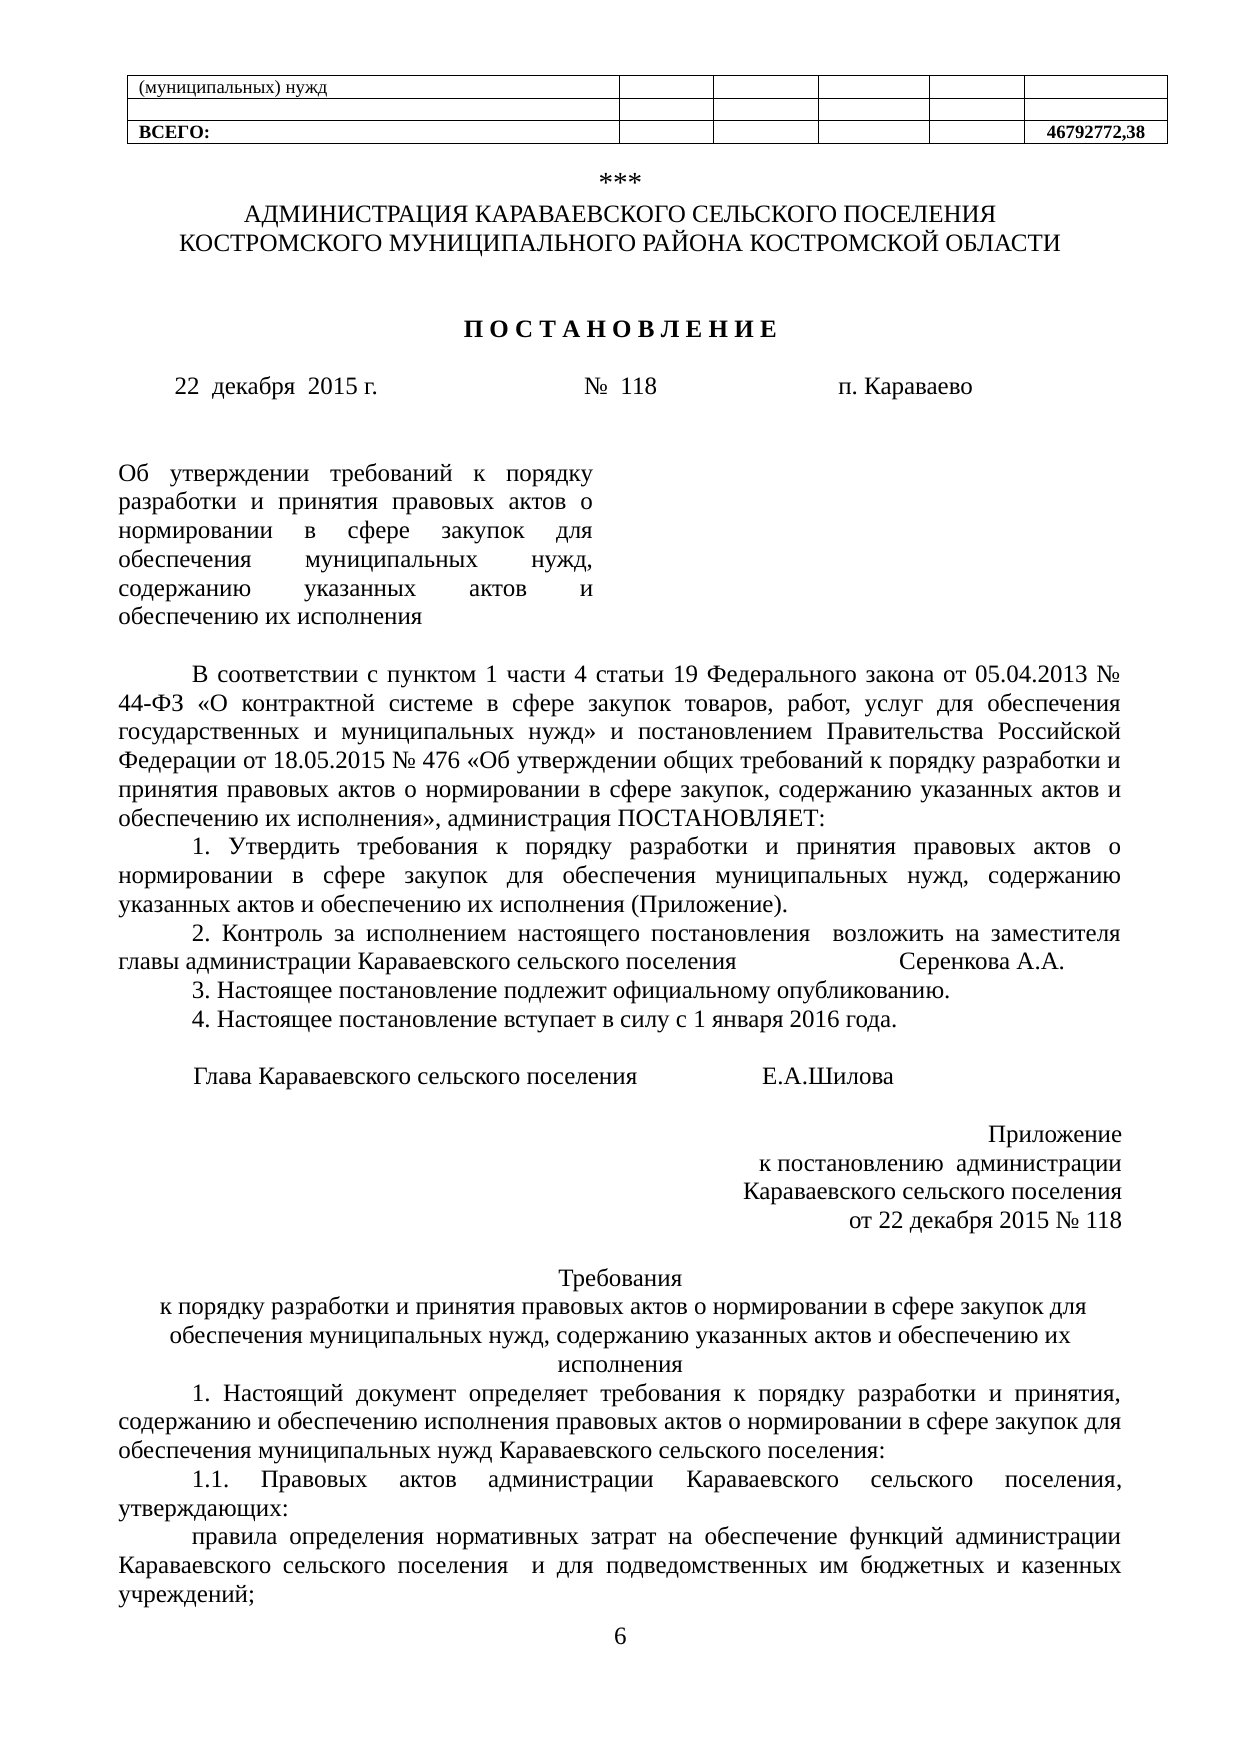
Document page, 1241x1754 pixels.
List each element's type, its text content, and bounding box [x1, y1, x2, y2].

table_cell [1025, 76, 1167, 98]
text 2. Контроль за исполнением настоящего постановления возложить на заместителя главы администрации Караваевского сельского поселения Серенкова А.А. [118, 918, 1122, 975]
text к постановлению администрации [118, 1148, 1122, 1176]
text Глава Караваевского сельского поселения Е.А.Шилова [193, 1061, 1122, 1090]
text к порядку разработки и принятия правовых актов о нормировании в сфере закупок для обеспечения муниципальных нужд, содержанию указанных актов и обеспечению их исполнения [118, 1291, 1122, 1378]
text 1. Настоящий документ определяет требования к порядку разработки и принятия, содержанию и обеспечению исполнения правовых актов о нормировании в сфере закупок для обеспечения муниципальных нужд Караваевского сельского поселения: [118, 1378, 1122, 1464]
table_cell [620, 121, 713, 143]
text *** [118, 165, 1122, 199]
table_cell 46792772,38 [1025, 121, 1167, 143]
table_cell [714, 99, 818, 120]
text 3. Настоящее постановление подлежит официальному опубликованию. [118, 975, 1122, 1004]
text Приложение [118, 1119, 1122, 1148]
table_cell [819, 121, 929, 143]
text КОСТРОМСКОГО МУНИЦИПАЛЬНОГО РАЙОНА КОСТРОМСКОЙ ОБЛАСТИ [118, 228, 1122, 256]
text 22 декабря 2015 г. № 118 п. Караваево [118, 371, 1122, 400]
table_cell [819, 99, 929, 120]
text 1.1. Правовых актов администрации Караваевского сельского поселения, утверждающих: [118, 1464, 1122, 1521]
table_cell [128, 99, 619, 120]
table_cell [819, 76, 929, 98]
text Об утверждении требований к порядку разработки и принятия правовых актов о нормировании в сфере закупок для обеспечения муниципальных нужд, содержанию указанных актов и обеспечению их исполнения [118, 458, 593, 630]
table_cell [1025, 99, 1167, 120]
text от 22 декабря 2015 № 118 [118, 1205, 1122, 1234]
text правила определения нормативных затрат на обеспечение функций администрации Караваевского сельского поселения и для подведомственных им бюджетных и казенных учреждений; [118, 1521, 1122, 1608]
table_cell (муниципальных) нужд [128, 76, 619, 98]
text Караваевского сельского поселения [118, 1176, 1122, 1205]
table_cell [930, 121, 1024, 143]
text 4. Настоящее постановление вступает в силу с 1 января 2016 года. [118, 1004, 1122, 1033]
table_cell [620, 76, 713, 98]
text В соответствии с пунктом 1 части 4 статьи 19 Федерального закона от 05.04.2013 № 44-ФЗ «О контрактной системе в сфере закупок товаров, работ, услуг для обеспечения государственных и муниципальных нужд» и постановлением Правительства Российской Федерации от 18.05.2015 № 476 «Об утверждении общих требований к порядку разработки и принятия правовых актов о нормировании в сфере закупок, содержанию указанных актов и обеспечению их исполнения», администрация ПОСТАНОВЛЯЕТ: [118, 659, 1122, 831]
table_cell [930, 99, 1024, 120]
table_cell [930, 76, 1024, 98]
text АДМИНИСТРАЦИЯ КАРАВАЕВСКОГО СЕЛЬСКОГО ПОСЕЛЕНИЯ [118, 199, 1122, 228]
table_cell [714, 121, 818, 143]
table_cell [620, 99, 713, 120]
text 1. Утвердить требования к порядку разработки и принятия правовых актов о нормировании в сфере закупок для обеспечения муниципальных нужд, содержанию указанных актов и обеспечению их исполнения (Приложение). [118, 831, 1122, 918]
table_cell [714, 76, 818, 98]
table_cell ВСЕГО: [128, 121, 619, 143]
text П О С Т А Н О В Л Е Н И Е [118, 314, 1122, 343]
text Требования [118, 1263, 1122, 1291]
